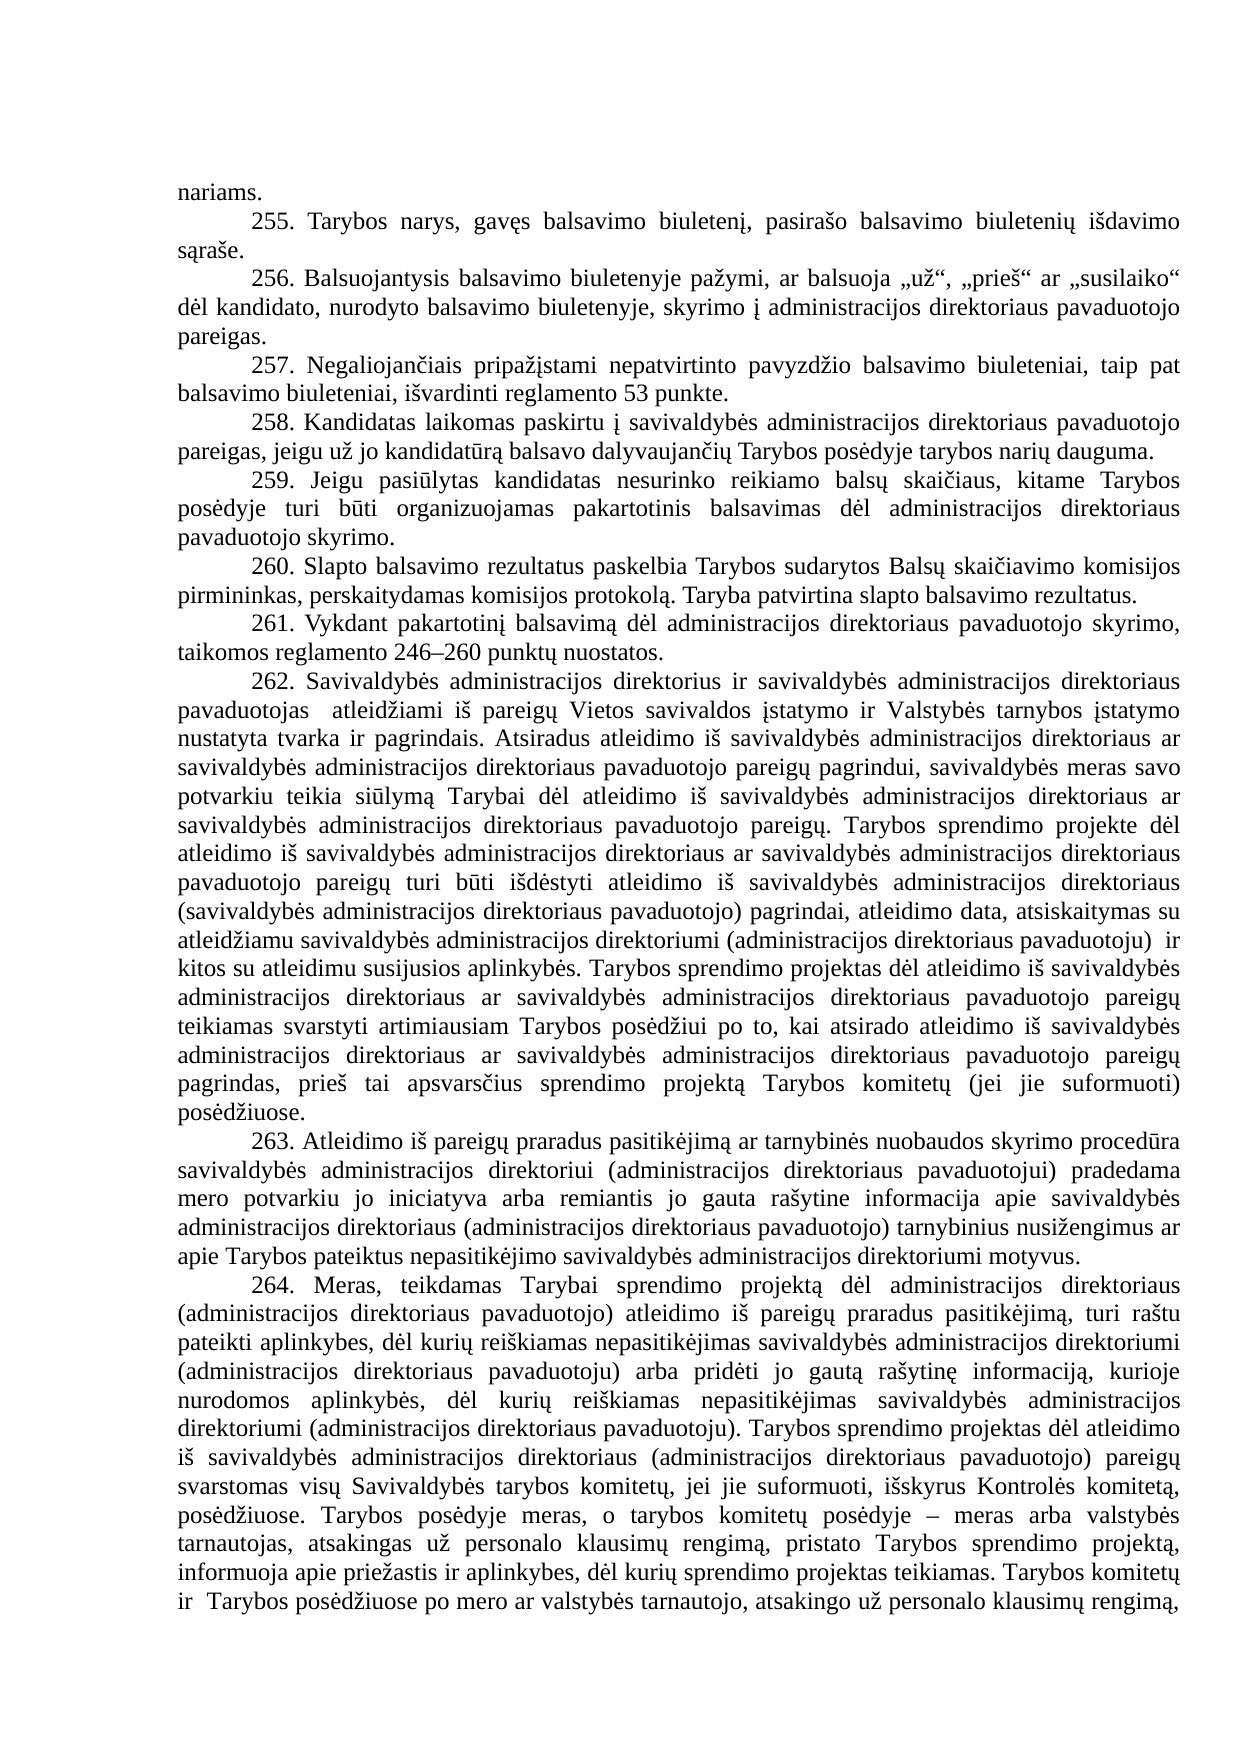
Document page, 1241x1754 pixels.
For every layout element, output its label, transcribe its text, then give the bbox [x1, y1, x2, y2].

text 262. Savivaldybės administracijos direktorius ir savivaldybės administracijos direktoriaus pavaduotojas atleidžiami iš pareigų Vietos savivaldos įstatymo ir Valstybės tarnybos įstatymo nustatyta tvarka ir pagrindais. Atsiradus atleidimo iš savivaldybės administracijos direktoriaus ar savivaldybės administracijos direktoriaus pavaduotojo pareigų pagrindui, savivaldybės meras savo potvarkiu teikia siūlymą Tarybai dėl atleidimo iš savivaldybės administracijos direktoriaus ar savivaldybės administracijos direktoriaus pavaduotojo pareigų. Tarybos sprendimo projekte dėl atleidimo iš savivaldybės administracijos direktoriaus ar savivaldybės administracijos direktoriaus pavaduotojo pareigų turi būti išdėstyti atleidimo iš savivaldybės administracijos direktoriaus (savivaldybės administracijos direktoriaus pavaduotojo) pagrindai, atleidimo data, atsiskaitymas su atleidžiamu savivaldybės administracijos direktoriumi (administracijos direktoriaus pavaduotoju) ir kitos su atleidimu susijusios aplinkybės. Tarybos sprendimo projektas dėl atleidimo iš savivaldybės administracijos direktoriaus ar savivaldybės administracijos direktoriaus pavaduotojo pareigų teikiamas svarstyti artimiausiam Tarybos posėdžiui po to, kai atsirado atleidimo iš savivaldybės administracijos direktoriaus ar savivaldybės administracijos direktoriaus pavaduotojo pareigų pagrindas, prieš tai apsvarsčius sprendimo projektą Tarybos komitetų (jei jie suformuoti) posėdžiuose. [177, 666, 1181, 1126]
text 258. Kandidatas laikomas paskirtu į savivaldybės administracijos direktoriaus pavaduotojo pareigas, jeigu už jo kandidatūrą balsavo dalyvaujančių Tarybos posėdyje tarybos narių dauguma. [177, 407, 1181, 465]
text 260. Slapto balsavimo rezultatus paskelbia Tarybos sudarytos Balsų skaičiavimo komisijos pirmininkas, perskaitydamas komisijos protokolą. Taryba patvirtina slapto balsavimo rezultatus. [177, 551, 1181, 608]
text 261. Vykdant pakartotinį balsavimą dėl administracijos direktoriaus pavaduotojo skyrimo, taikomos reglamento 246–260 punktų nuostatos. [177, 608, 1181, 666]
text 257. Negaliojančiais pripažįstami nepatvirtinto pavyzdžio balsavimo biuleteniai, taip pat balsavimo biuleteniai, išvardinti reglamento 53 punkte. [177, 350, 1181, 407]
text 259. Jeigu pasiūlytas kandidatas nesurinko reikiamo balsų skaičiaus, kitame Tarybos posėdyje turi būti organizuojamas pakartotinis balsavimas dėl administracijos direktoriaus pavaduotojo skyrimo. [177, 465, 1181, 551]
text 263. Atleidimo iš pareigų praradus pasitikėjimą ar tarnybinės nuobaudos skyrimo procedūra savivaldybės administracijos direktoriui (administracijos direktoriaus pavaduotojui) pradedama mero potvarkiu jo iniciatyva arba remiantis jo gauta rašytine informacija apie savivaldybės administracijos direktoriaus (administracijos direktoriaus pavaduotojo) tarnybinius nusižengimus ar apie Tarybos pateiktus nepasitikėjimo savivaldybės administracijos direktoriumi motyvus. [177, 1126, 1181, 1270]
text 264. Meras, teikdamas Tarybai sprendimo projektą dėl administracijos direktoriaus (administracijos direktoriaus pavaduotojo) atleidimo iš pareigų praradus pasitikėjimą, turi raštu pateikti aplinkybes, dėl kurių reiškiamas nepasitikėjimas savivaldybės administracijos direktoriumi (administracijos direktoriaus pavaduotoju) arba pridėti jo gautą rašytinę informaciją, kurioje nurodomos aplinkybės, dėl kurių reiškiamas nepasitikėjimas savivaldybės administracijos direktoriumi (administracijos direktoriaus pavaduotoju). Tarybos sprendimo projektas dėl atleidimo iš savivaldybės administracijos direktoriaus (administracijos direktoriaus pavaduotojo) pareigų svarstomas visų Savivaldybės tarybos komitetų, jei jie suformuoti, išskyrus Kontrolės komitetą, posėdžiuose. Tarybos posėdyje meras, o tarybos komitetų posėdyje – meras arba valstybės tarnautojas, atsakingas už personalo klausimų rengimą, pristato Tarybos sprendimo projektą, informuoja apie priežastis ir aplinkybes, dėl kurių sprendimo projektas teikiamas. Tarybos komitetų ir Tarybos posėdžiuose po mero ar valstybės tarnautojo, atsakingo už personalo klausimų rengimą, [177, 1270, 1181, 1615]
text nariams. [177, 177, 1181, 206]
text 256. Balsuojantysis balsavimo biuletenyje pažymi, ar balsuoja „už“, „prieš“ ar „susilaiko“ dėl kandidato, nurodyto balsavimo biuletenyje, skyrimo į administracijos direktoriaus pavaduotojo pareigas. [177, 263, 1181, 350]
text 255. Tarybos narys, gavęs balsavimo biuletenį, pasirašo balsavimo biuletenių išdavimo sąraše. [177, 206, 1181, 263]
